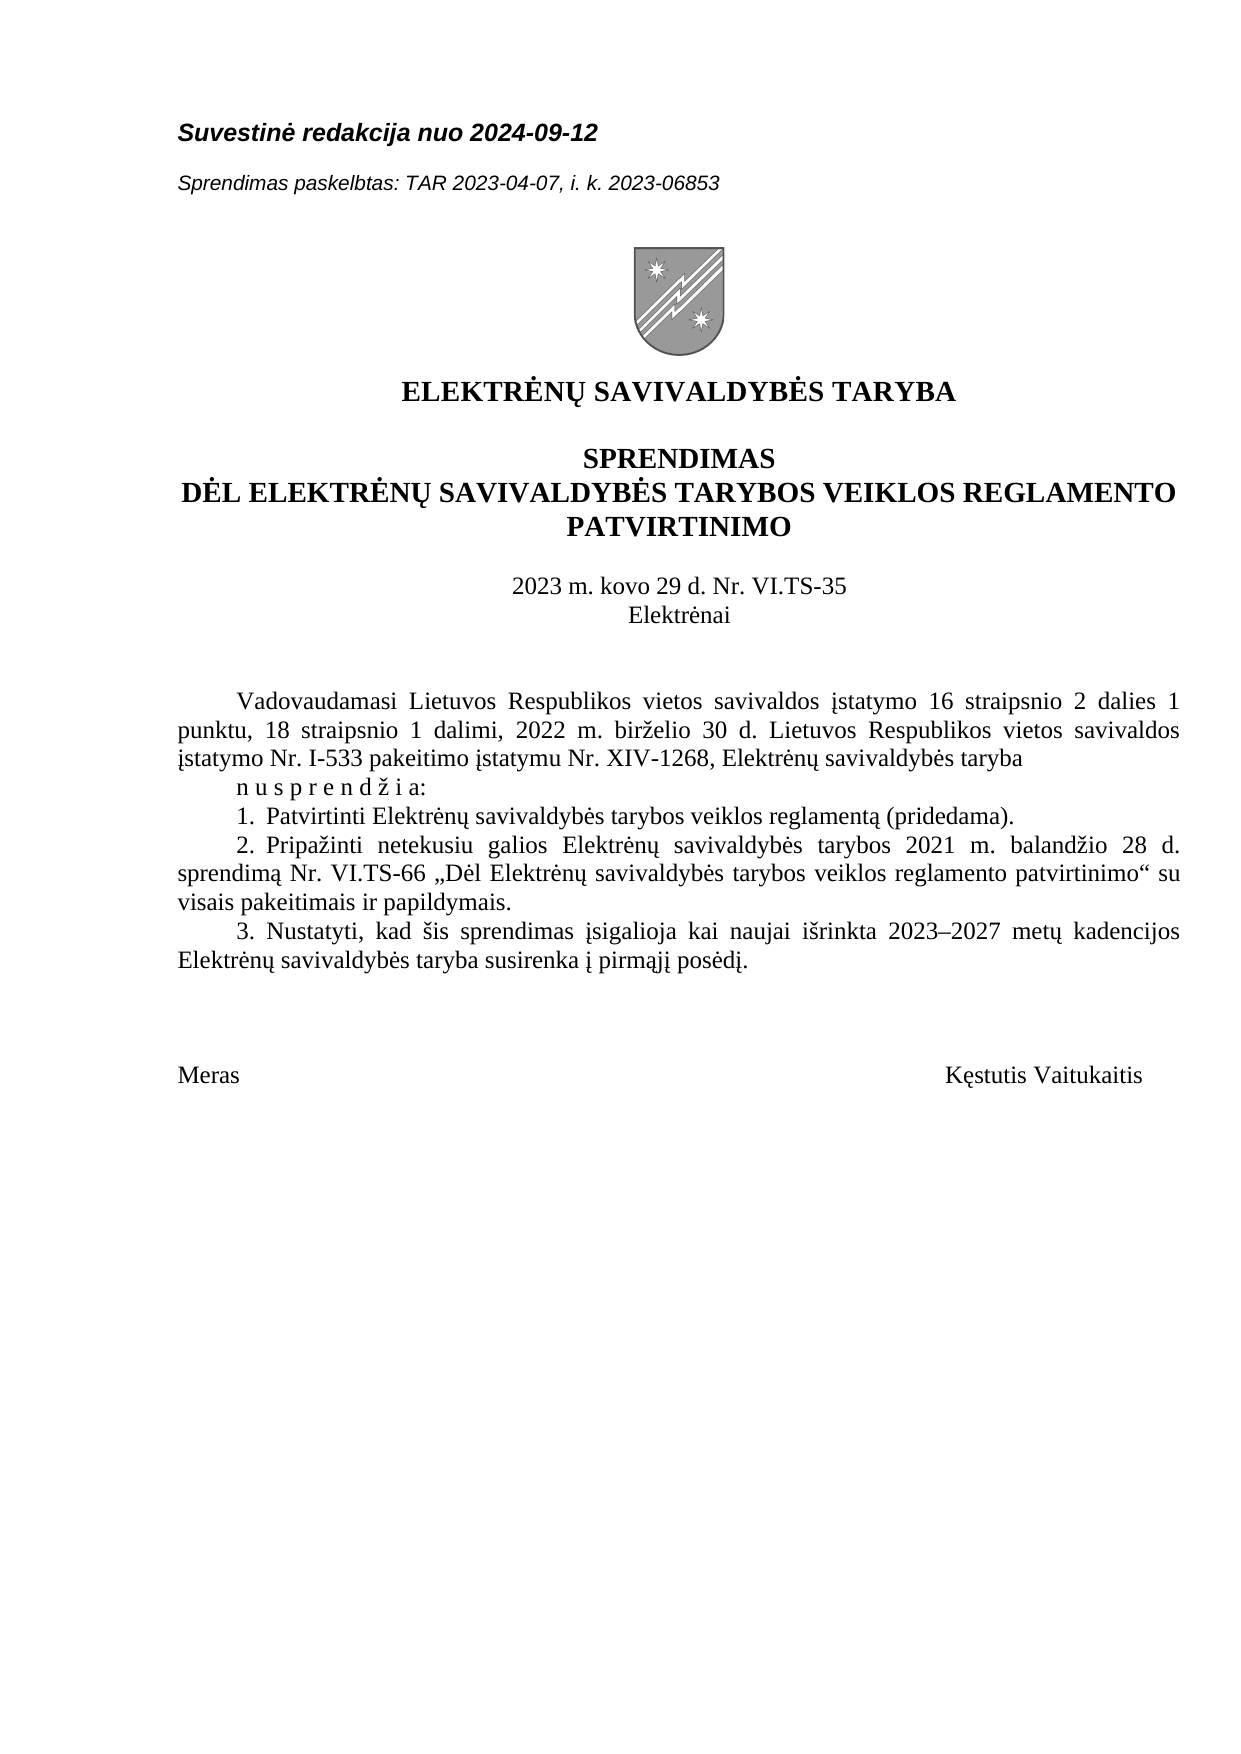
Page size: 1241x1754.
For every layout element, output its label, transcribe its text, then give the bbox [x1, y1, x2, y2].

text 2023 m. kovo 29 d. Nr. VI.TS-35 [177, 571, 1181, 600]
text 1. Patvirtinti Elektrėnų savivaldybės tarybos veiklos reglamentą (pridedama). [177, 801, 1181, 830]
text Meras Kęstutis Vaitukaitis [177, 1060, 1181, 1088]
text Vadovaudamasi Lietuvos Respublikos vietos savivaldos įstatymo 16 straipsnio 2 dalies 1 punktu, 18 straipsnio 1 dalimi, 2022 m. birželio 30 d. Lietuvos Respublikos vietos savivaldos įstatymo Nr. I-533 pakeitimo įstatymu Nr. XIV-1268, Elektrėnų savivaldybės taryba [177, 686, 1181, 772]
text Sprendimas paskelbtas: TAR 2023-04-07, i. k. 2023-06853 [177, 171, 1181, 195]
text 3. Nustatyti, kad šis sprendimas įsigalioja kai naujai išrinkta 2023–2027 metų kadencijos Elektrėnų savivaldybės taryba susirenka į pirmąjį posėdį. [177, 916, 1181, 973]
text Suvestinė redakcija nuo 2024-09-12 [177, 118, 1181, 147]
text 2. Pripažinti netekusiu galios Elektrėnų savivaldybės tarybos 2021 m. balandžio 28 d. sprendimą Nr. VI.TS-66 „Dėl Elektrėnų savivaldybės tarybos veiklos reglamento patvirtinimo“ su visais pakeitimais ir papildymais. [177, 830, 1181, 916]
text n u s p r e n d ž i a: [177, 772, 1181, 801]
text Elektrėnai [177, 600, 1181, 628]
text ELEKTRĖNŲ SAVIVALDYBĖS TARYBA [177, 374, 1181, 408]
text DĖL ELEKTRĖNŲ SAVIVALDYBĖS TARYBOS VEIKLOS REGLAMENTO PATVIRTINIMO [177, 475, 1181, 542]
text SPRENDIMAS [177, 442, 1181, 475]
